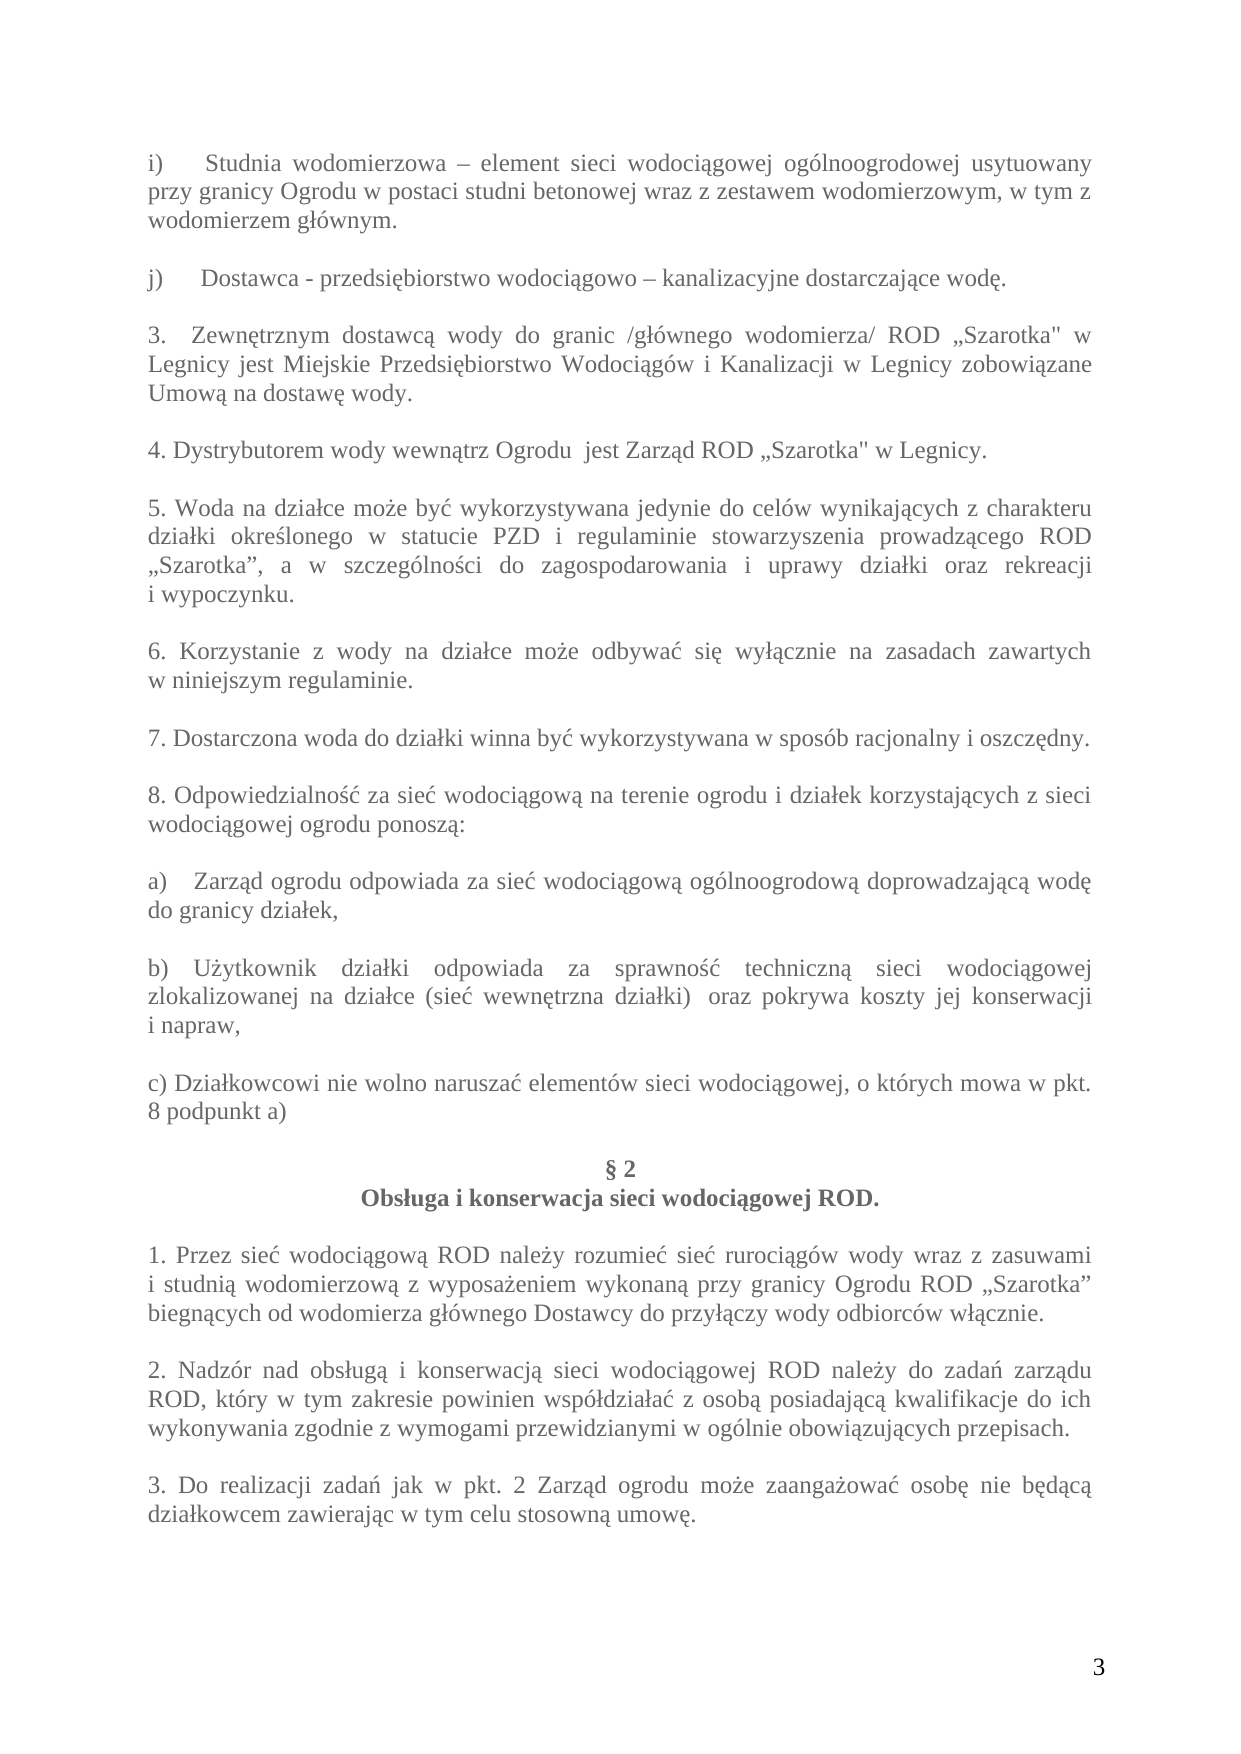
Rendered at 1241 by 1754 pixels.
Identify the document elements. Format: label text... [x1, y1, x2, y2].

text i) Studnia wodomierzowa – element sieci wodociągowej ogólnoogrodowej usytuowany przy granicy Ogrodu w postaci studni betonowej wraz z zestawem wodomierzowym, w tym z wodomierzem głównym. [148, 148, 1093, 234]
text 5. Woda na działce może być wykorzystywana jedynie do celów wynikających z charakteru działki określonego w statucie PZD i regulaminie stowarzyszenia prowadzącego ROD „Szarotka”, a w szczególności do zagospodarowania i uprawy działki oraz rekreacji i wypoczynku. [148, 493, 1093, 608]
text j) Dostawca - przedsiębiorstwo wodociągowo – kanalizacyjne dostarczające wodę. [148, 263, 1093, 291]
text 1. Przez sieć wodociągową ROD należy rozumieć sieć rurociągów wody wraz z zasuwami i studnią wodomierzową z wyposażeniem wykonaną przy granicy Ogrodu ROD „Szarotka” biegnących od wodomierza głównego Dostawcy do przyłączy wody odbiorców włącznie. [148, 1240, 1093, 1326]
text 7. Dostarczona woda do działki winna być wykorzystywana w sposób racjonalny i oszczędny. [148, 723, 1093, 751]
text 6. Korzystanie z wody na działce może odbywać się wyłącznie na zasadach zawartych w niniejszym regulaminie. [148, 636, 1093, 694]
text § 2 [148, 1154, 1093, 1183]
text 3. Zewnętrznym dostawcą wody do granic /głównego wodomierza/ ROD „Szarotka" w Legnicy jest Miejskie Przedsiębiorstwo Wodociągów i Kanalizacji w Legnicy zobowiązane Umową na dostawę wody. [148, 320, 1093, 406]
text 8. Odpowiedzialność za sieć wodociągową na terenie ogrodu i działek korzystających z sieci wodociągowej ogrodu ponoszą: [148, 780, 1093, 838]
text 3. Do realizacji zadań jak w pkt. 2 Zarząd ogrodu może zaangażować osobę nie będącą działkowcem zawierając w tym celu stosowną umowę. [148, 1470, 1093, 1528]
text 4. Dystrybutorem wody wewnątrz Ogrodu jest Zarząd ROD „Szarotka" w Legnicy. [148, 435, 1093, 464]
text 2. Nadzór nad obsługą i konserwacją sieci wodociągowej ROD należy do zadań zarządu ROD, który w tym zakresie powinien współdziałać z osobą posiadającą kwalifikacje do ich wykonywania zgodnie z wymogami przewidzianymi w ogólnie obowiązujących przepisach. [148, 1355, 1093, 1441]
text b) Użytkownik działki odpowiada za sprawność techniczną sieci wodociągowej zlokalizowanej na działce (sieć wewnętrzna działki) oraz pokrywa koszty jej konserwacji i napraw, [148, 953, 1093, 1039]
text a) Zarząd ogrodu odpowiada za sieć wodociągową ogólnoogrodową doprowadzającą wodę do granicy działek, [148, 866, 1093, 924]
text Obsługa i konserwacja sieci wodociągowej ROD. [148, 1183, 1093, 1211]
text c) Działkowcowi nie wolno naruszać elementów sieci wodociągowej, o których mowa w pkt. 8 podpunkt a) [148, 1068, 1093, 1125]
